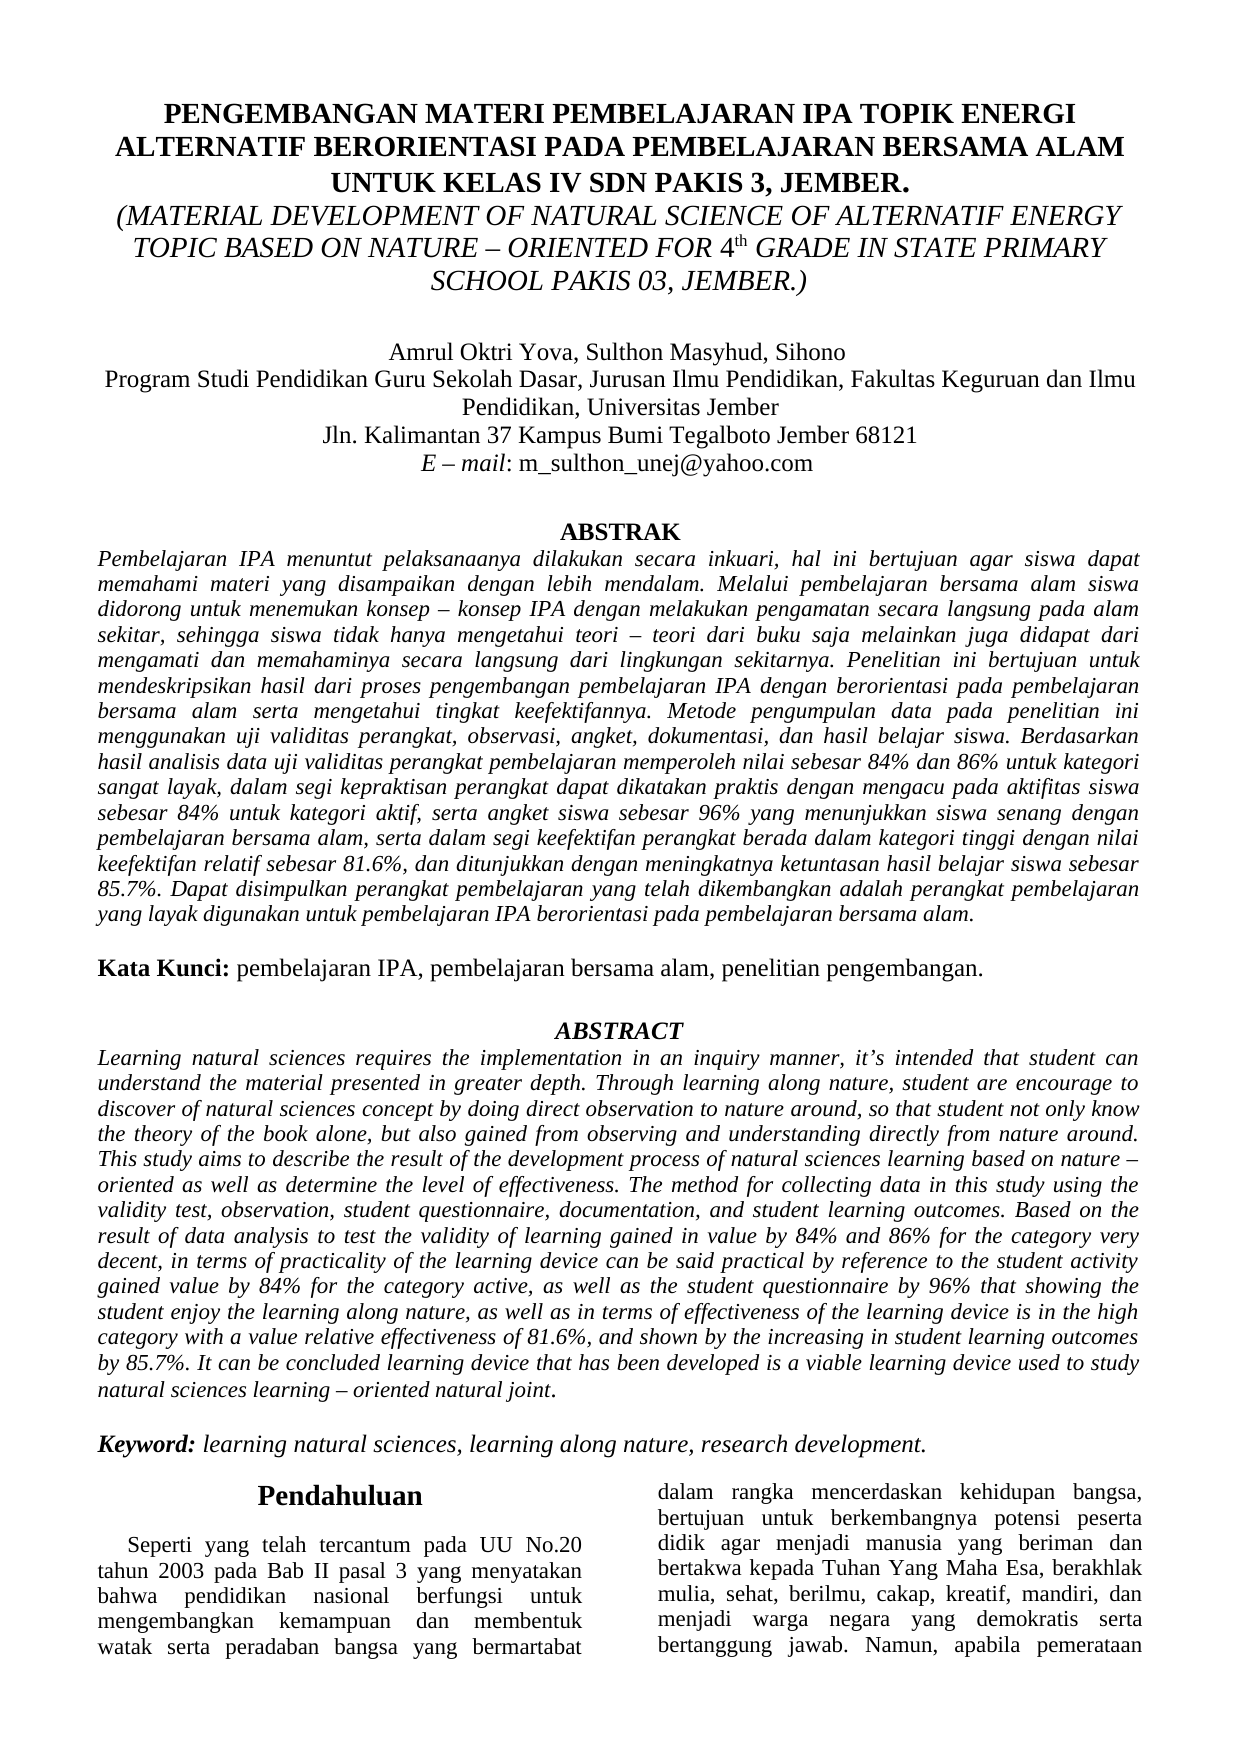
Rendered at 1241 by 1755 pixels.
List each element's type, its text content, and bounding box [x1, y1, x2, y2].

text Pendahuluan [97, 1479, 583, 1511]
text PENGEMBANGAN MATERI PEMBELAJARAN IPA TOPIK ENERGI ALTERNATIF BERORIENTASI PADA PEMBELAJARAN BERSAMA ALAM UNTUK KELAS IV SDN PAKIS 3, JEMBER. [97, 98, 1143, 199]
text Amrul Oktri Yova, Sulthon Masyhud, Sihono [97, 338, 1143, 366]
text Learning natural sciences requires the implementation in an inquiry manner, it’s intended that student can understand the material presented in greater depth. Through learning along nature, student are encourage to discover of natural sciences concept by doing direct observation to nature around, so that student not only know the theory of the book alone, but also gained from observing and understanding directly from nature around. This study aims to describe the result of the development process of natural sciences learning based on nature – oriented as well as determine the level of effectiveness. The method for collecting data in this study using the validity test, observation, student questionnaire, documentation, and student learning outcomes. Based on the result of data analysis to test the validity of learning gained in value by 84% and 86% for the category very decent, in terms of practicality of the learning device can be said practical by reference to the student activity gained value by 84% for the category active, as well as the student questionnaire by 96% that showing the student enjoy the learning along nature, as well as in terms of effectiveness of the learning device is in the high category with a value relative effectiveness of 81.6%, and shown by the increasing in student learning outcomes by 85.7%. It can be concluded learning device that has been developed is a viable learning device used to study natural sciences learning – oriented natural joint. [97, 1045, 1143, 1403]
text ABSTRACT [97, 1017, 120, 1045]
text Keyword: learning natural sciences, learning along nature, research development. [97, 1431, 1143, 1458]
text ABSTRAK [1121, 518, 1143, 546]
text Program Studi Pendidikan Guru Sekolah Dasar, Jurusan Ilmu Pendidikan, Fakultas Keguruan dan Ilmu Pendidikan, Universitas Jember [97, 366, 1143, 421]
text Seperti yang telah tercantum pada UU No.20 tahun 2003 pada Bab II pasal 3 yang menyatakan bahwa pendidikan nasional berfungsi untuk mengembangkan kemampuan dan membentuk watak serta peradaban bangsa yang bermartabat [97, 1532, 583, 1659]
text ABSTRACT [1121, 1017, 1143, 1045]
text dalam rangka mencerdaskan kehidupan bangsa, bertujuan untuk berkembangnya potensi peserta didik agar menjadi manusia yang beriman dan bertakwa kepada Tuhan Yang Maha Esa, berakhlak mulia, sehat, berilmu, cakap, kreatif, mandiri, dan menjadi warga negara yang demokratis serta bertanggung jawab. Namun, apabila pemerataan [658, 1479, 1143, 1657]
text ABSTRAK [97, 518, 120, 546]
text (MATERIAL DEVELOPMENT OF NATURAL SCIENCE OF ALTERNATIF ENERGY TOPIC BASED ON NATURE – ORIENTED FOR 4th GRADE IN STATE PRIMARY SCHOOL PAKIS 03, JEMBER.) [97, 199, 1143, 296]
